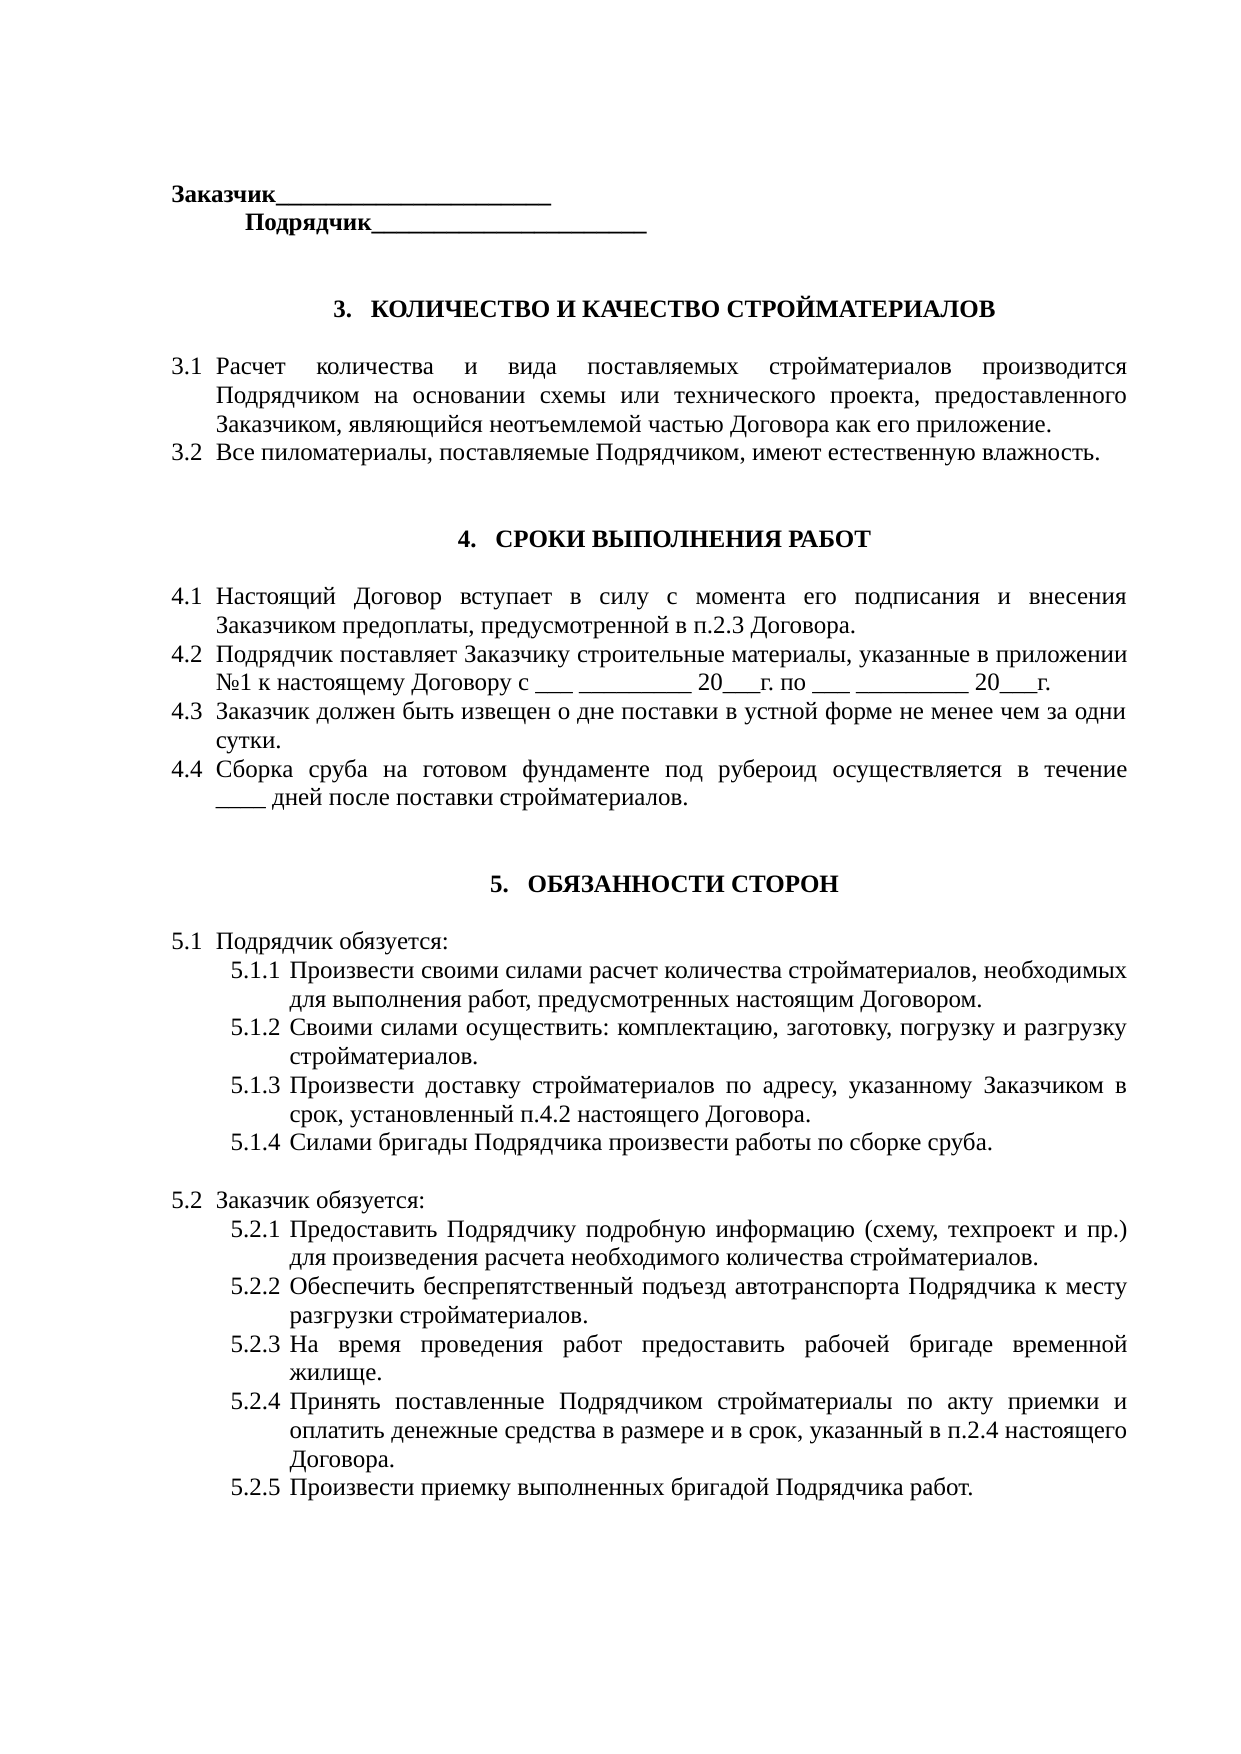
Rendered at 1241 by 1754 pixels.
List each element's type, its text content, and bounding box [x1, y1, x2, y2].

list Силами бригады Подрядчика произвести работы по сборке сруба. [230, 1127, 1128, 1156]
list Расчет количества и вида поставляемых стройматериалов производится Подрядчиком на основании схемы или технического проекта, предоставленного Заказчиком, являющийся неотъемлемой частью Договора как его приложение. [171, 351, 1128, 437]
list Принять поставленные Подрядчиком стройматериалы по акту приемки и оплатить денежные средства в размере и в срок, указанный в п.2.4 настоящего Договора. [230, 1386, 1128, 1472]
list Заказчик обязуется: [171, 1185, 1128, 1214]
list Произвести приемку выполненных бригадой Подрядчика работ. [230, 1472, 1128, 1501]
list Подрядчик поставляет Заказчику строительные материалы, указанные в приложении №1 к настоящему Договору с ___ _________ 20___г. по ___ _________ 20___г. [171, 639, 1128, 696]
list Произвести доставку стройматериалов по адресу, указанному Заказчиком в срок, установленный п.4.2 настоящего Договора. [230, 1070, 1128, 1127]
list Заказчик должен быть извещен о дне поставки в устной форме не менее чем за одни сутки. [171, 696, 1128, 754]
list Подрядчик обязуется: [171, 926, 1128, 955]
list Произвести своими силами расчет количества стройматериалов, необходимых для выполнения работ, предусмотренных настоящим Договором. [230, 955, 1128, 1012]
list Сборка сруба на готовом фундаменте под рубероид осуществляется в течение ____ дней после поставки стройматериалов. [171, 754, 1128, 811]
list СРОКИ ВЫПОЛНЕНИЯ РАБОТ [201, 524, 1128, 552]
list Предоставить Подрядчику подробную информацию (схему, техпроект и пр.) для произведения расчета необходимого количества стройматериалов. [230, 1214, 1128, 1271]
list Настоящий Договор вступает в силу с момента его подписания и внесения Заказчиком предоплаты, предусмотренной в п.2.3 Договора. [171, 581, 1128, 639]
list Обеспечить беспрепятственный подъезд автотранспорта Подрядчика к месту разгрузки стройматериалов. [230, 1271, 1128, 1329]
list КОЛИЧЕСТВО И КАЧЕСТВО СТРОЙМАТЕРИАЛОВ [201, 294, 1128, 322]
list Все пиломатериалы, поставляемые Подрядчиком, имеют естественную влажность. [171, 437, 1128, 466]
list На время проведения работ предоставить рабочей бригаде временной жилище. [230, 1329, 1128, 1386]
text Заказчик______________________ Подрядчик______________________ [171, 179, 1128, 236]
list ОБЯЗАННОСТИ СТОРОН [201, 869, 1128, 897]
list Своими силами осуществить: комплектацию, заготовку, погрузку и разгрузку стройматериалов. [230, 1012, 1128, 1070]
